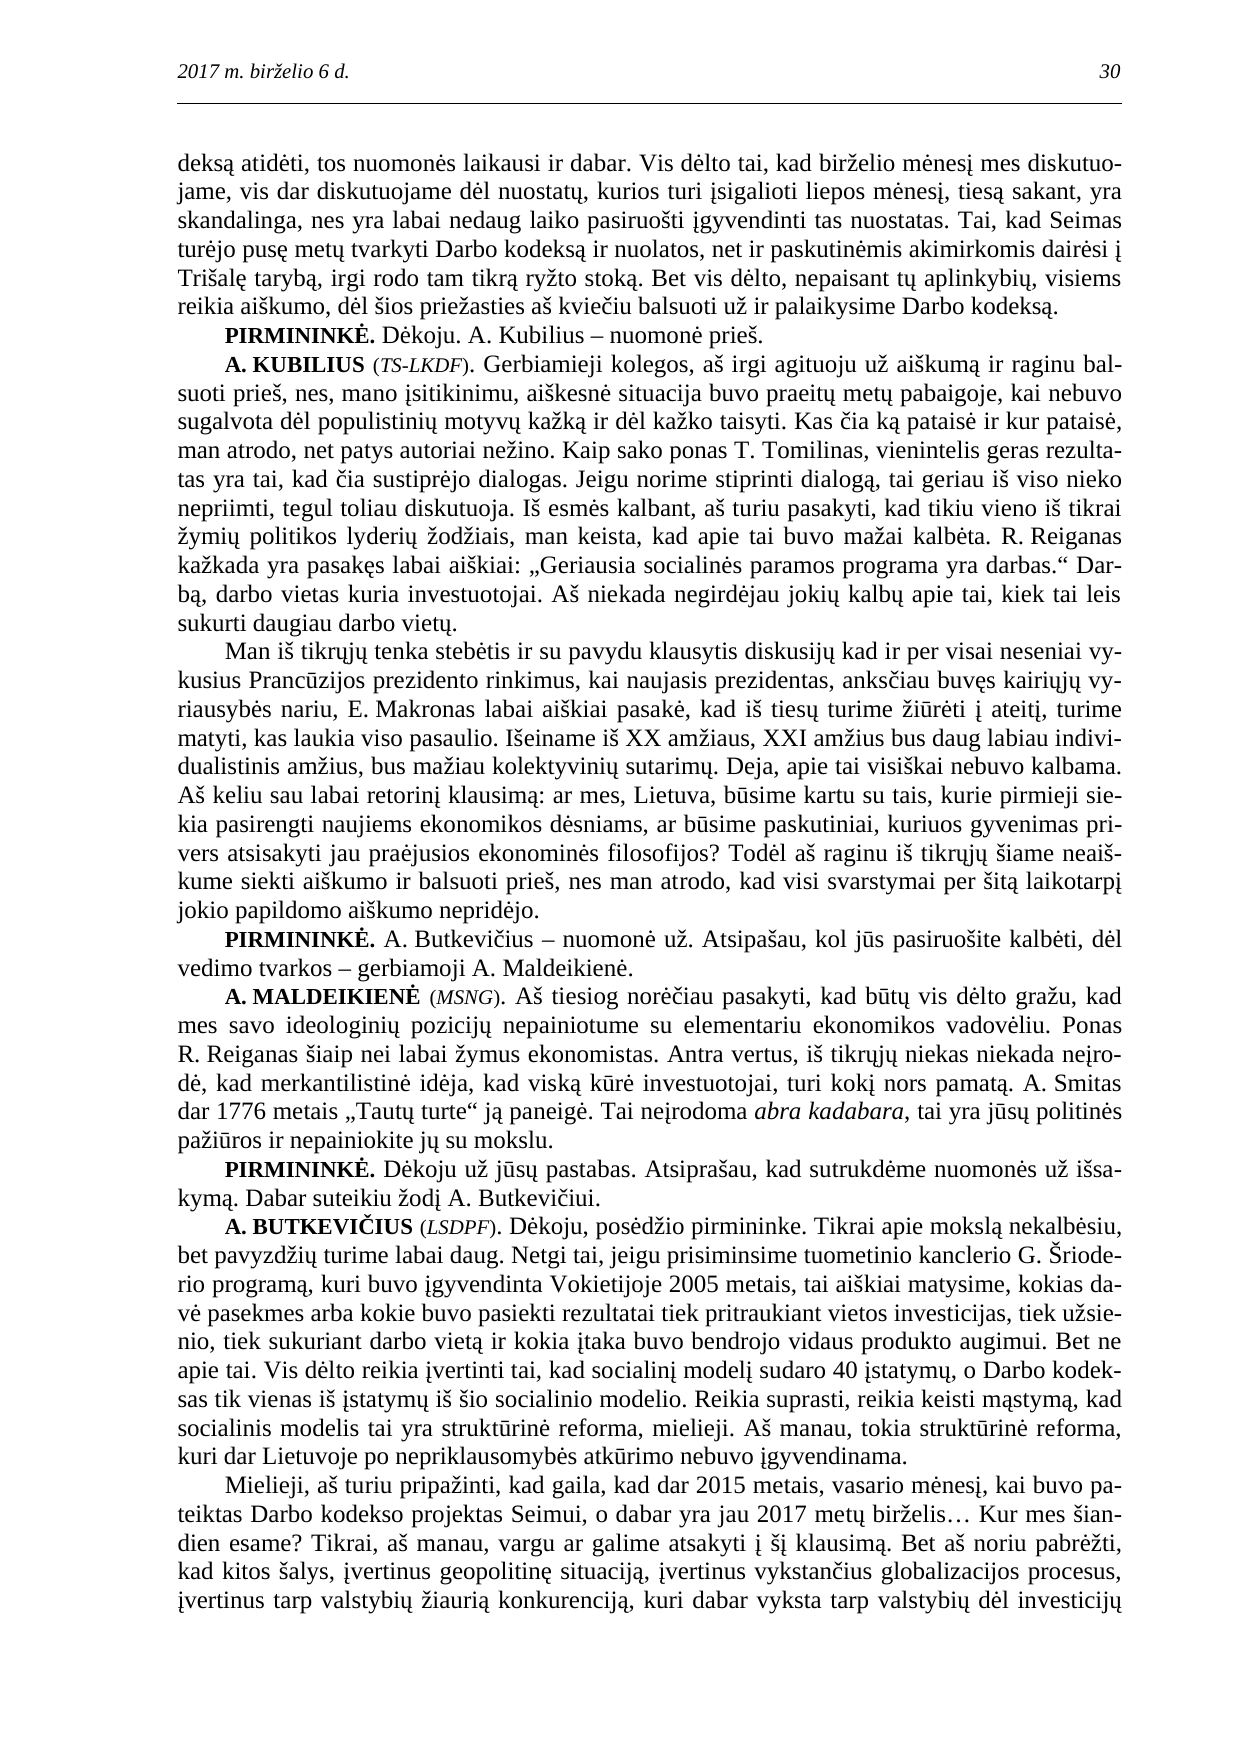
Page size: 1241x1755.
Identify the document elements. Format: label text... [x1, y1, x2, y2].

text A. BUTKEVIČIUS (LSDPF). Dė­ko­ju, po­sė­džio pir­mi­nin­ke. Tik­rai apie moks­lą ne­kal­bė­siu, bet pa­vyz­džių tu­ri­me la­bai daug. Net­gi tai, jei­gu pri­si­min­si­me tuo­me­ti­nio kanc­le­rio G. Šrio­de­rio pro­gra­mą, ku­ri bu­vo įgy­ven­din­ta Vo­kie­ti­jo­je 2005 me­tais, tai aiš­kiai ma­ty­si­me, ko­kias da­vė pa­sek­mes ar­ba ko­kie bu­vo pa­siek­ti re­zul­ta­tai tiek pri­trau­kiant vie­tos in­ves­ti­ci­jas, tiek už­sie­nio, tiek su­ku­riant dar­bo vie­tą ir ko­kia įta­ka bu­vo ben­dro­jo vi­daus pro­duk­to au­gi­mui. Bet ne apie tai. Vis dėl­to rei­kia įver­tin­ti tai, kad so­cia­li­nį mo­de­lį su­da­ro 40 įsta­ty­mų, o Dar­bo ko­dek­sas tik vie­nas iš įsta­ty­mų iš šio so­cia­li­nio mo­de­lio. Rei­kia su­pras­ti, rei­kia keis­ti mąs­ty­mą, kad so­cia­li­nis mo­de­lis tai yra struk­tū­ri­nė re­for­ma, mie­lie­ji. Aš ma­nau, to­kia struk­tū­ri­nė re­for­ma, ku­ri dar Lie­tu­vo­je po ne­pri­klau­so­my­bės at­kū­ri­mo ne­bu­vo įgy­ven­di­na­ma. [177, 1211, 1122, 1470]
text PIRMININKĖ. Dė­ko­ju už jū­sų pa­sta­bas. At­si­pra­šau, kad su­truk­dė­me nuo­mo­nės už iš­sa­ky­mą. Da­bar su­tei­kiu žo­dį A. But­ke­vi­čiui. [177, 1154, 1122, 1211]
text A. KUBILIUS (TS-LKDF). Ger­bia­mie­ji ko­le­gos, aš ir­gi agi­tuo­ju už aiš­ku­mą ir ra­gi­nu bal­suo­ti prieš, nes, ma­no įsi­ti­ki­ni­mu, aiš­kes­nė si­tu­a­ci­ja bu­vo pra­ei­tų me­tų pa­bai­go­je, kai ne­bu­vo su­gal­vo­ta dėl po­pu­lis­ti­nių mo­ty­vų kaž­ką ir dėl kaž­ko tai­sy­ti. Kas čia ką pa­tai­sė ir kur pa­tai­sė, man at­ro­do, net pa­tys au­to­riai ne­ži­no. Kaip sa­ko po­nas T. To­mi­li­nas, vie­nin­te­lis ge­ras re­zul­ta­tas yra tai, kad čia su­stip­rė­jo dia­lo­gas. Jei­gu no­ri­me stip­rin­ti dia­lo­gą, tai ge­riau iš vi­so nie­ko ne­pri­im­ti, te­gul to­liau dis­ku­tuo­ja. Iš es­mės kal­bant, aš tu­riu pa­sa­ky­ti, kad ti­kiu vie­no iš tik­rai žy­mių po­li­ti­kos ly­de­rių žo­džiais, man keis­ta, kad apie tai bu­vo ma­žai kal­bė­ta. R. Rei­ga­nas kaž­ka­da yra pa­sa­kęs la­bai aiš­kiai: „Ge­riau­sia so­cia­li­nės pa­ra­mos pro­gra­ma yra dar­bas.“ Dar­bą, dar­bo vie­tas ku­ria in­ves­tuo­to­jai. Aš nie­ka­da ne­gir­dė­jau jo­kių kal­bų apie tai, kiek tai leis su­kur­ti dau­giau dar­bo vie­tų. [177, 349, 1122, 636]
text Man iš tik­rų­jų ten­ka ste­bė­tis ir su pa­vy­du klau­sy­tis dis­ku­si­jų kad ir per vi­sai ne­se­niai vy­ku­siu­s Pran­cū­zi­jos pre­zi­den­to rin­ki­mu­s, kai nau­ja­sis pre­zi­den­tas, anks­čiau bu­vęs kai­rių­jų vy­riau­sy­bės na­riu, E. Mak­ro­nas la­bai aiš­kiai pa­sa­kė, kad iš tie­sų tu­ri­me žiū­rė­ti į at­ei­tį, tu­ri­me ma­ty­ti, kas lau­kia vi­so pa­sau­lio. Iš­ei­na­me iš XX am­žiaus, XXI am­žius bus daug la­biau in­di­vi­du­a­lis­ti­nis am­žius, bus ma­žiau ko­lek­ty­vi­nių su­ta­ri­mų. De­ja, apie tai vi­siš­kai ne­bu­vo kal­ba­ma. Aš ke­liu sau la­bai re­to­ri­nį klau­si­mą: ar mes, Lie­tu­va, bū­si­me kar­tu su tais, ku­rie pir­mie­ji sie­kia pa­si­reng­ti nau­jiems eko­no­mi­kos dės­niams, ar bū­si­me pas­ku­ti­niai, ku­riuos gy­ve­ni­mas pri­vers at­si­sa­ky­ti jau pra­ėju­sios eko­no­mi­nės fi­lo­so­fi­jos? To­dėl aš ra­gi­nu iš tik­rų­jų šia­me ne­aiš­ku­me siek­ti aiš­ku­mo ir bal­suo­ti prieš, nes man at­ro­do, kad vi­si svars­ty­mai per ši­tą lai­ko­tar­pį jo­kio pa­pil­do­mo aiš­ku­mo ne­pri­dė­jo. [177, 636, 1122, 924]
text PIRMININKĖ. A. But­ke­vi­čius – nuo­mo­nė už. At­si­pa­šau, kol jūs pa­si­ruo­ši­te kal­bė­ti, dėl ve­di­mo tvar­kos – ger­bia­mo­ji A. Mal­dei­kie­nė. [177, 924, 1122, 981]
text A. MALDEIKIENĖ (MSNG). Aš tie­siog no­rė­čiau pa­sa­ky­ti, kad bū­tų vis dėl­to gra­žu, kad mes sa­vo ide­o­lo­gi­nių po­zi­ci­jų ne­pai­nio­tu­me su ele­men­ta­riu eko­no­mi­kos va­do­vė­liu. Po­nas R. Rei­ga­nas šiaip nei la­bai žy­mus eko­no­mis­tas. An­tra ver­tus, iš tik­rų­jų nie­kas nie­ka­da ne­įro­dė, kad mer­kan­ti­lis­ti­nė idė­ja, kad vis­ką kū­rė in­ves­tuo­to­jai, tu­ri ko­kį nors pa­ma­tą. A. Smi­tas dar 1776 me­tais „Tau­tų tur­te“ ją pa­nei­gė. Tai ne­įro­do­ma ab­ra ka­da­ba­ra, tai yra jū­sų po­li­ti­nės pa­žiū­ros ir ne­pai­nio­ki­te jų su moks­lu. [177, 981, 1122, 1154]
text dek­są ati­dė­ti, tos nuo­mo­nės lai­kau­si ir da­bar. Vis dėl­to tai, kad bir­že­lio mė­ne­sį mes dis­ku­tuo­ja­me, vis dar dis­ku­tuo­ja­me dėl nuo­sta­tų, ku­rios tu­ri įsi­ga­lio­ti lie­pos mė­ne­sį, tie­są sa­kant, yra skan­da­lin­ga, nes yra la­bai ne­daug lai­ko pa­si­ruoš­ti įgy­ven­din­ti tas nuo­sta­tas. Tai, kad Sei­mas tu­rė­jo pu­sę me­tų tvar­ky­ti Dar­bo ko­dek­są ir nuo­la­tos, net ir pas­ku­ti­nė­mis aki­mir­ko­mis dai­rė­si į Tri­ša­lę ta­ry­bą, ir­gi ro­do tam tik­rą ryž­to sto­ką. Bet vis dėl­to, ne­pai­sant tų ap­lin­ky­bių, vi­siems rei­kia aiš­ku­mo, dėl šios prie­žas­ties aš kvie­čiu bal­suo­ti už ir pa­lai­ky­si­me Dar­bo ko­dek­są. [177, 148, 1122, 320]
text Mie­lie­ji, aš tu­riu pri­pa­žin­ti, kad gai­la, kad dar 2015 me­tais, va­sa­rio mė­ne­sį, kai bu­vo pa­teik­tas Dar­bo ko­dek­so pro­jek­tas Sei­mui, o da­bar yra jau 2017 me­tų bir­že­lis… Kur mes šian­dien esa­me? Tik­rai, aš ma­nau, var­gu ar ga­li­me at­sa­ky­ti į šį klau­si­mą. Bet aš no­riu pa­brėž­ti, kad ki­tos ša­lys, įver­ti­nus ge­o­po­li­ti­nę si­tu­a­ci­ją, įver­ti­nus vyks­tan­čius glo­ba­li­za­ci­jos pro­ce­sus, įver­ti­nus tarp vals­ty­bių žiau­rią kon­ku­ren­ci­ją, ku­ri da­bar vyks­ta tarp vals­ty­bių dėl in­ves­ti­ci­jų [177, 1470, 1122, 1614]
text PIRMININKĖ. Dė­ko­ju. A. Ku­bi­lius – nuo­mo­nė prieš. [177, 320, 1122, 349]
